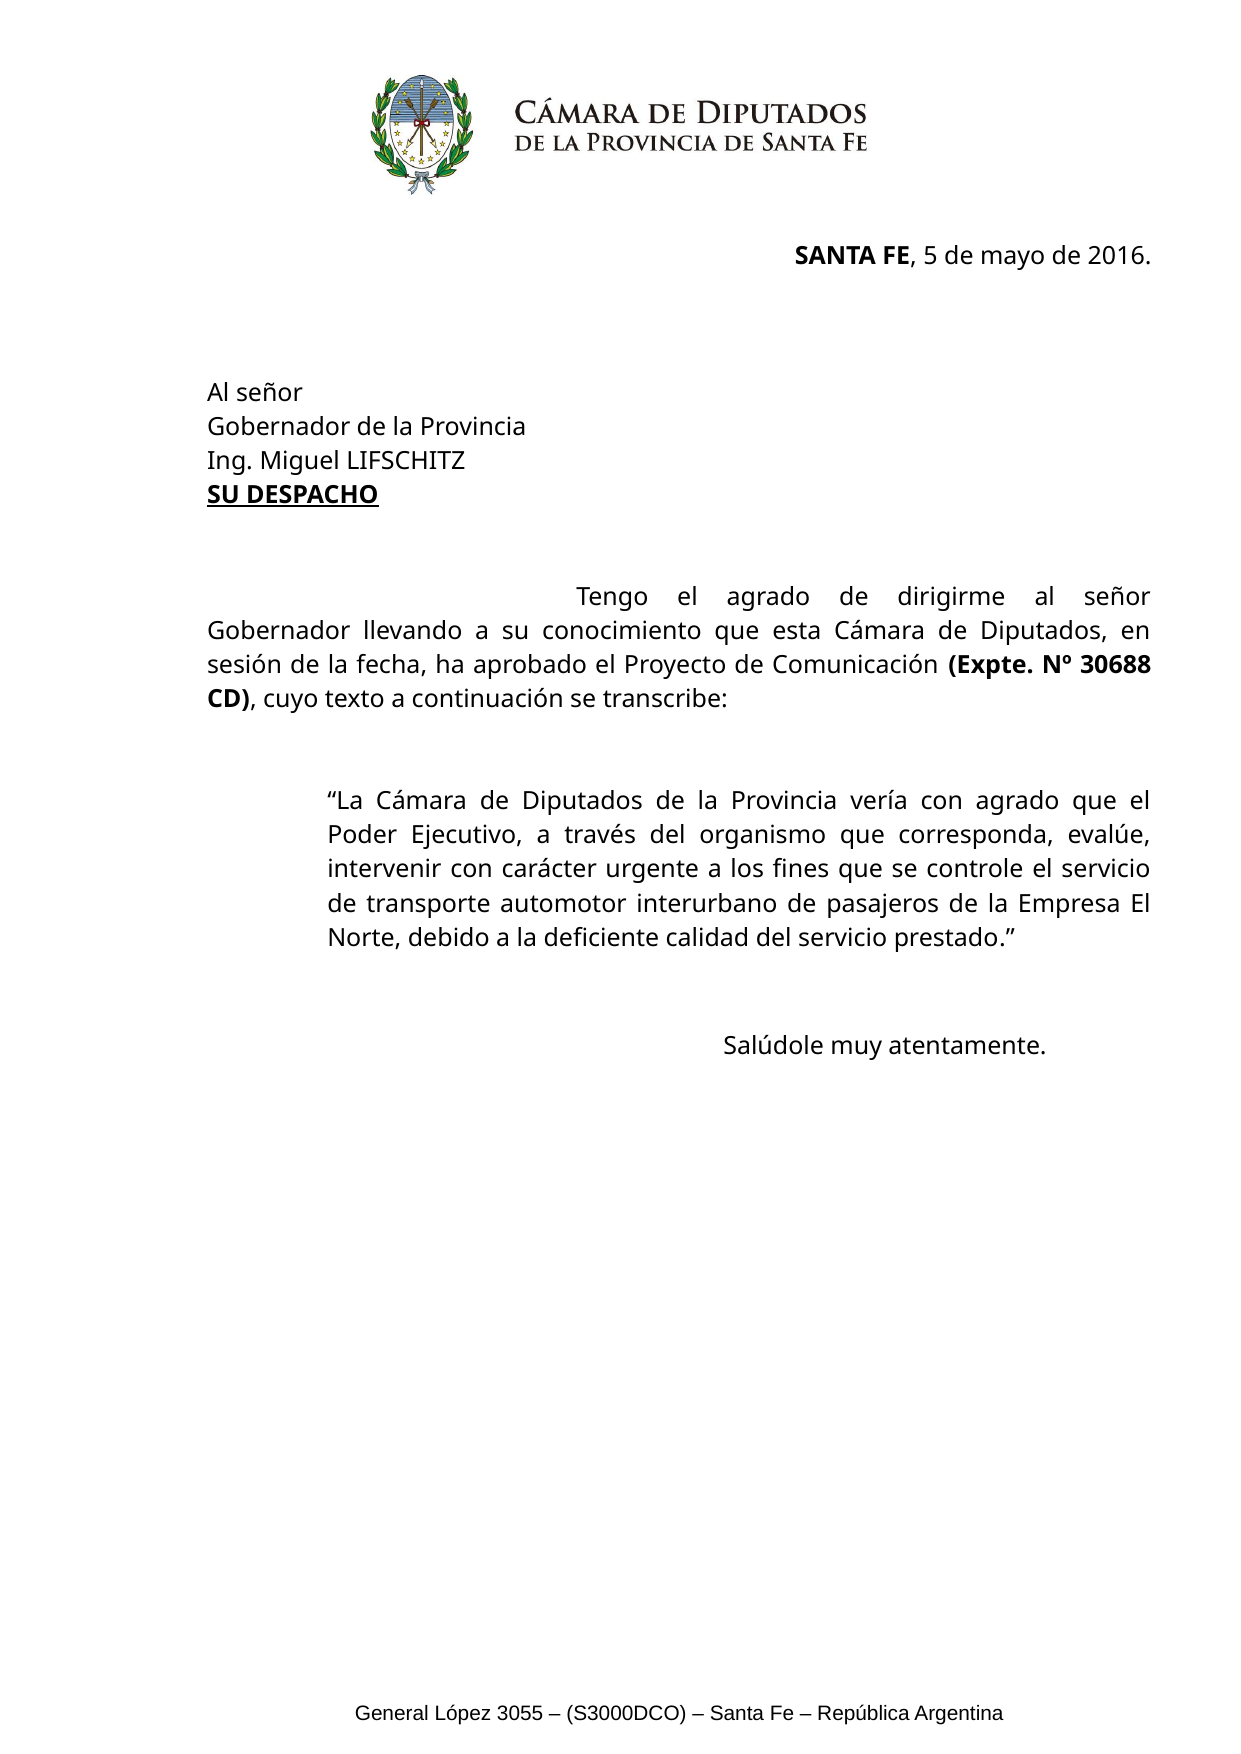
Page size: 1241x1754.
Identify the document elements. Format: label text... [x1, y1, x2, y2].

text Al señor [207, 374, 1152, 408]
text SANTA FE, 5 de mayo de 2016. [207, 238, 1152, 272]
text Ing. Miguel LIFSCHITZ [207, 442, 1152, 476]
text Tengo el agrado de dirigirme al señor Gobernador llevando a su conocimiento que esta Cámara de Diputados, en sesión de la fecha, ha aprobado el Proyecto de Comunicación (Expte. Nº 30688 CD), cuyo texto a continuación se transcribe: [207, 579, 1152, 715]
text “La Cámara de Diputados de la Provincia vería con agrado que el Poder Ejecutivo, a través del organismo que corresponda, evalúe, intervenir con carácter urgente a los fines que se controle el servicio de transporte automotor interurbano de pasajeros de la Empresa El Norte, debido a la deficiente calidad del servicio prestado.” [327, 783, 1152, 953]
text SU DESPACHO [207, 476, 1152, 511]
text Gobernador de la Provincia [207, 408, 1152, 442]
picture [370, 75, 867, 199]
text Salúdole muy atentamente. [649, 1027, 1152, 1061]
